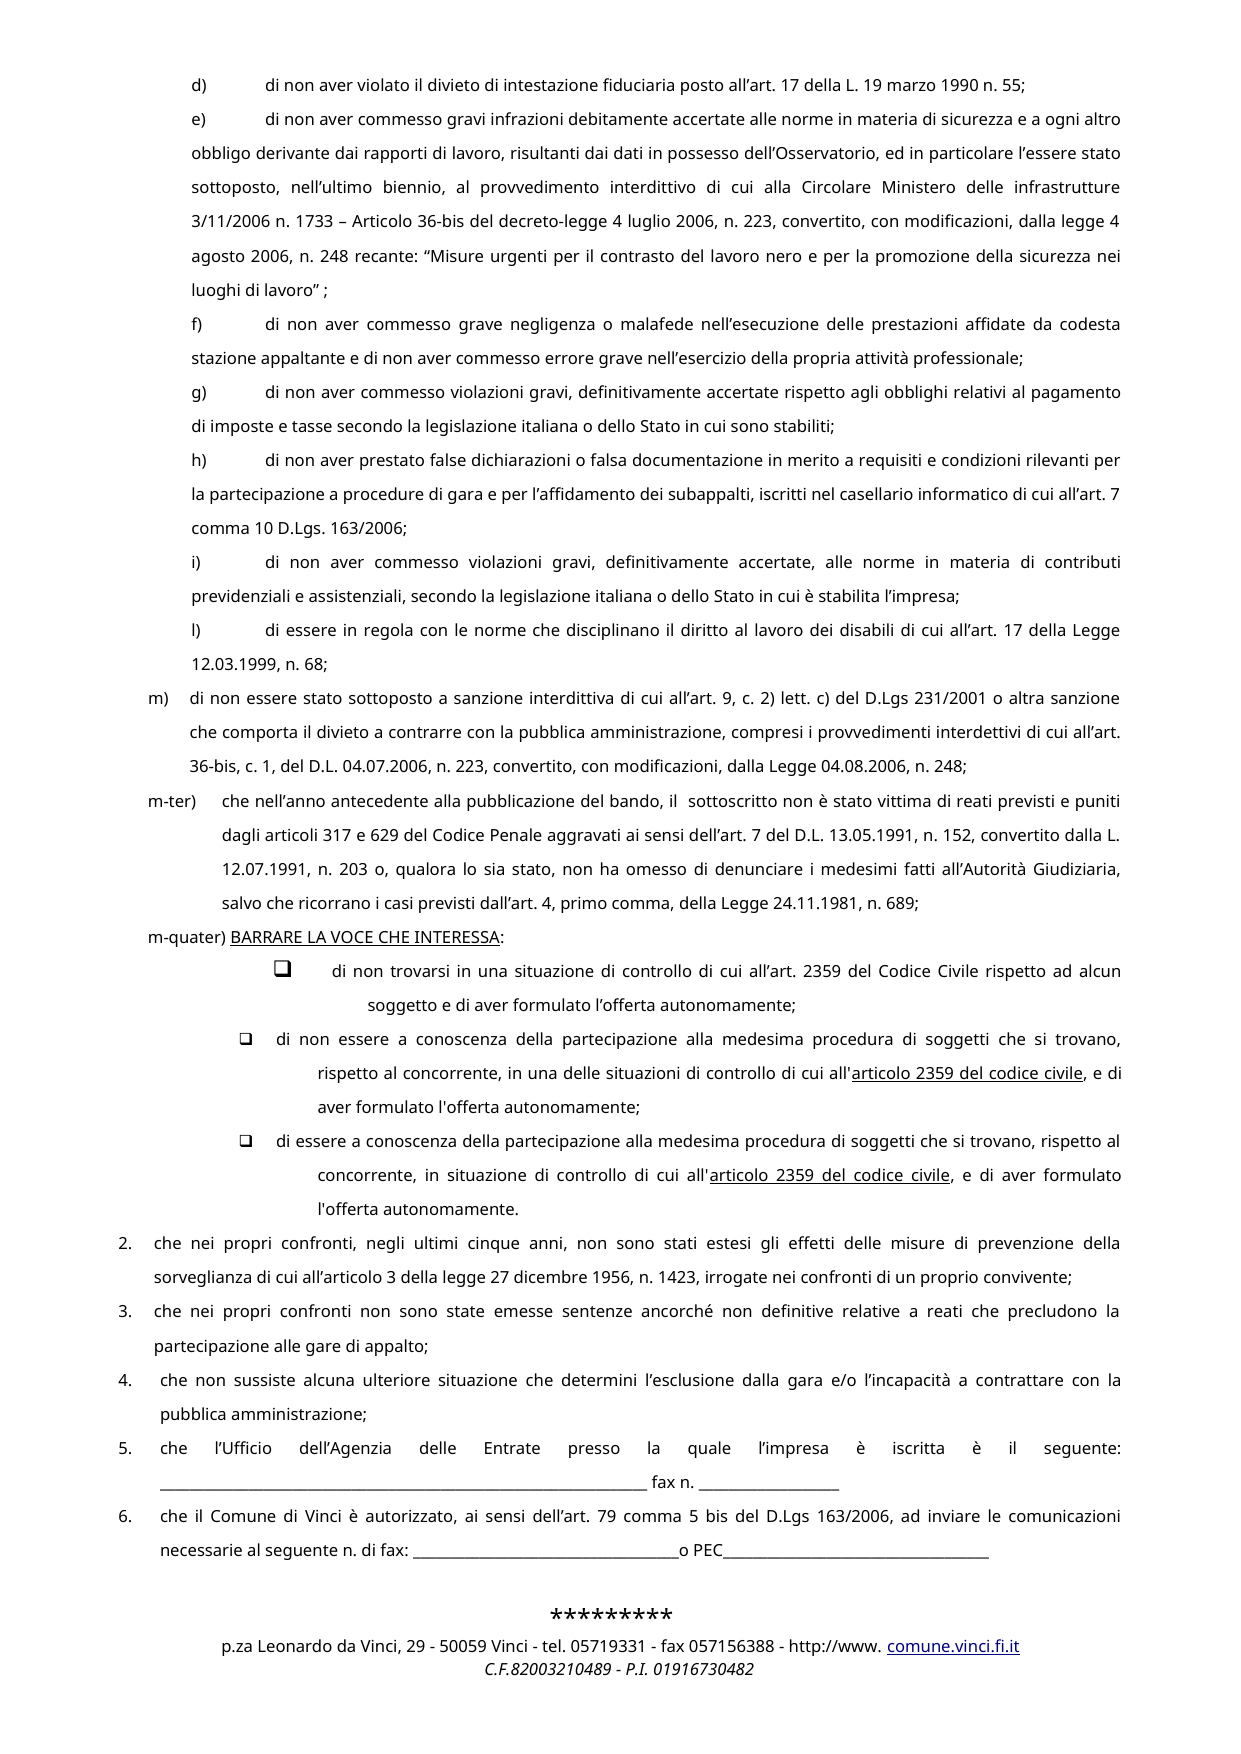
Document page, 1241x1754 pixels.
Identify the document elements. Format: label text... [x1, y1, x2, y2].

text 3. che nei propri confronti non sono state emesse sentenze ancorché non definitive relative a reati che precludono la partecipazione alle gare di appalto; [118, 1300, 1122, 1357]
text m) di non essere stato sottoposto a sanzione interdittiva di cui all’art. 9, c. 2) lett. c) del D.Lgs 231/2001 o altra sanzione che comporta il divieto a contrarre con la pubblica amministrazione, compresi i provvedimenti interdettivi di cui all’art. 36-bis, c. 1, del D.L. 04.07.2006, n. 223, convertito, con modificazioni, dalla Legge 04.08.2006, n. 248; [148, 687, 1122, 778]
text 4. che non sussiste alcuna ulteriore situazione che determini l’esclusione dalla gara e/o l’incapacità a contrattare con la pubblica amministrazione; [118, 1368, 1122, 1425]
text 5. che l’Ufficio dell’Agenzia delle Entrate presso la quale l’impresa è iscritta è il seguente: __________________________________________________________________ fax n. ___________________ [118, 1436, 1122, 1493]
text m-ter) che nell’anno antecedente alla pubblicazione del bando, il sottoscritto non è stato vittima di reati previsti e puniti dagli articoli 317 e 629 del Codice Penale aggravati ai sensi dell’art. 7 del D.L. 13.05.1991, n. 152, convertito dalla L. 12.07.1991, n. 203 o, qualora lo sia stato, non ha omesso di denunciare i medesimi fatti all’Autorità Giudiziaria, salvo che ricorrano i casi previsti dall’art. 4, primo comma, della Legge 24.11.1981, n. 689; [148, 789, 1122, 914]
list di essere a conoscenza della partecipazione alla medesima procedura di soggetti che si trovano, rispetto al concorrente, in situazione di controllo di cui all'articolo 2359 del codice civile, e di aver formulato l'offerta autonomamente. [238, 1130, 1122, 1221]
text m-quater) BARRARE LA VOCE CHE INTERESSA: [148, 925, 1122, 948]
text e) di non aver commesso gravi infrazioni debitamente accertate alle norme in materia di sicurezza e a ogni altro obbligo derivante dai rapporti di lavoro, risultanti dai dati in possesso dell’Osservatorio, ed in particolare l’essere stato sottoposto, nell’ultimo biennio, al provvedimento interdittivo di cui alla Circolare Ministero delle infrastrutture 3/11/2006 n. 1733 – Articolo 36-bis del decreto-legge 4 luglio 2006, n. 223, convertito, con modificazioni, dalla legge 4 agosto 2006, n. 248 recante: “Misure urgenti per il contrasto del lavoro nero e per la promozione della sicurezza nei luoghi di lavoro” ; [191, 108, 1122, 301]
text 2. che nei propri confronti, negli ultimi cinque anni, non sono stati estesi gli effetti delle misure di prevenzione della sorveglianza di cui all’articolo 3 della legge 27 dicembre 1956, n. 1423, irrogate nei confronti di un proprio convivente; [118, 1232, 1122, 1289]
text 6. che il Comune di Vinci è autorizzato, ai sensi dell’art. 79 comma 5 bis del D.Lgs 163/2006, ad inviare le comunicazioni necessarie al seguente n. di fax: ____________________________________o PEC____________________________________ [118, 1504, 1122, 1561]
text d) di non aver violato il divieto di intestazione fiduciaria posto all’art. 17 della L. 19 marzo 1990 n. 55; [191, 74, 1122, 97]
text l) di essere in regola con le norme che disciplinano il diritto al lavoro dei disabili di cui all’art. 17 della Legge 12.03.1999, n. 68; [191, 619, 1122, 676]
text g) di non aver commesso violazioni gravi, definitivamente accertate rispetto agli obblighi relativi al pagamento di imposte e tasse secondo la legislazione italiana o dello Stato in cui sono stabiliti; [191, 380, 1122, 437]
list di non trovarsi in una situazione di controllo di cui all’art. 2359 del Codice Civile rispetto ad alcun soggetto e di aver formulato l’offerta autonomamente; [272, 959, 1122, 1016]
text f) di non aver commesso grave negligenza o malafede nell’esecuzione delle prestazioni affidate da codesta stazione appaltante e di non aver commesso errore grave nell’esercizio della propria attività professionale; [191, 312, 1122, 369]
text h) di non aver prestato false dichiarazioni o falsa documentazione in merito a requisiti e condizioni rilevanti per la partecipazione a procedure di gara e per l’affidamento dei subappalti, iscritti nel casellario informatico di cui all’art. 7 comma 10 D.Lgs. 163/2006; [191, 448, 1122, 539]
list di non essere a conoscenza della partecipazione alla medesima procedura di soggetti che si trovano, rispetto al concorrente, in una delle situazioni di controllo di cui all'articolo 2359 del codice civile, e di aver formulato l'offerta autonomamente; [238, 1028, 1122, 1118]
text i) di non aver commesso violazioni gravi, definitivamente accertate, alle norme in materia di contributi previdenziali e assistenziali, secondo la legislazione italiana o dello Stato in cui è stabilita l’impresa; [191, 551, 1122, 607]
